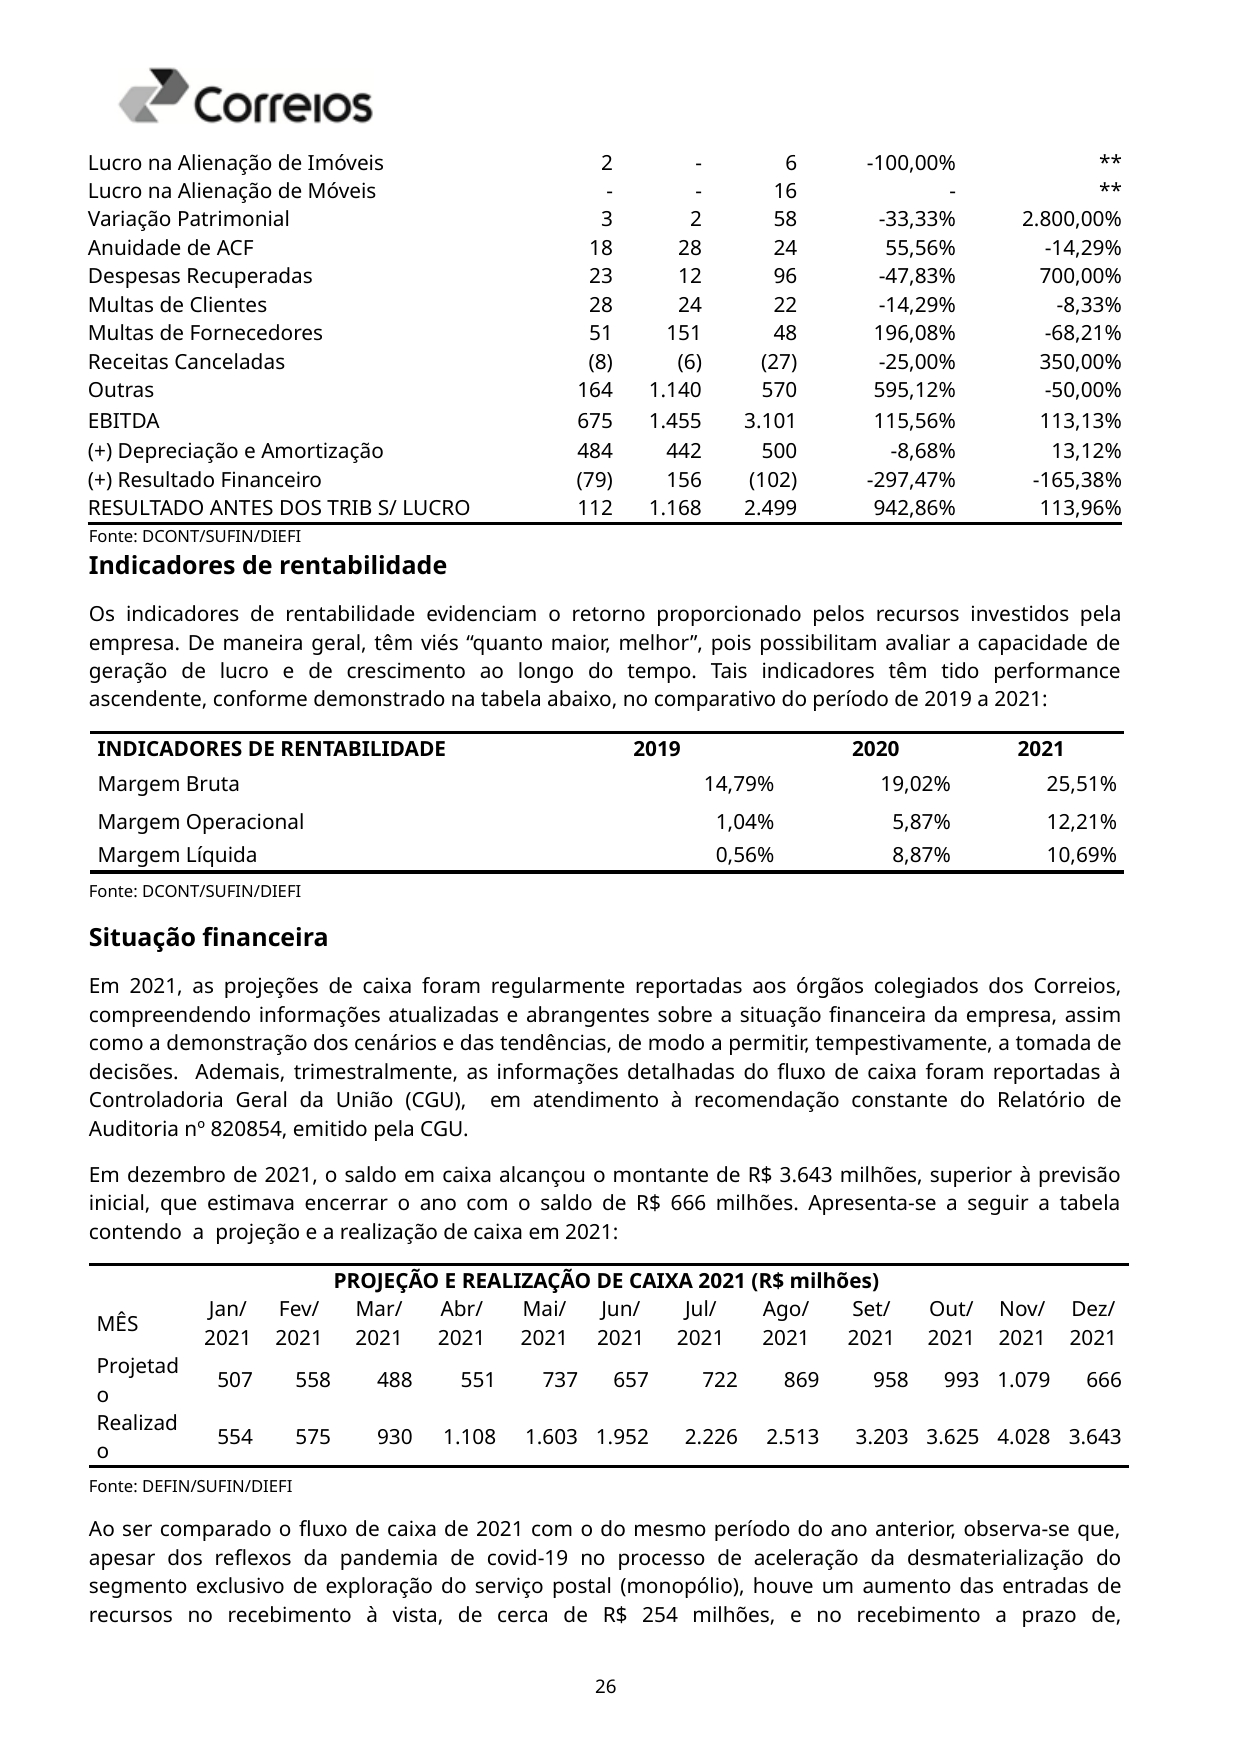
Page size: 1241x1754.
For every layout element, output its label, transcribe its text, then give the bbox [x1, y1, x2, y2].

table_cell 722 [656, 1351, 745, 1408]
table_cell 48 [702, 318, 797, 347]
table_cell Multas de Clientes [88, 290, 496, 318]
table_cell 3.643 [1058, 1408, 1129, 1465]
table_cell (102) [702, 465, 797, 493]
table_header INDICADORES DE RENTABILIDADE [90, 734, 532, 763]
table_cell 12,21% [958, 803, 1124, 839]
table_cell 700,00% [956, 261, 1122, 290]
table_cell 55,56% [797, 233, 956, 261]
table_cell 3.625 [916, 1408, 987, 1465]
table_cell Nov/2021 [987, 1295, 1057, 1351]
table_cell 2.499 [702, 493, 797, 522]
table_header 2020 [793, 734, 958, 763]
table_cell 930 [338, 1408, 420, 1465]
table_cell Realizado [89, 1408, 196, 1465]
table_cell 115,56% [797, 404, 956, 436]
table_cell -47,83% [797, 261, 956, 290]
table_cell Multas de Fornecedores [88, 318, 496, 347]
table_cell -14,29% [797, 290, 956, 318]
table_cell 2 [496, 148, 613, 176]
table_cell 442 [613, 436, 702, 465]
text Fonte: DEFIN/SUFIN/DIEFI [89, 1474, 1123, 1497]
table_cell (6) [613, 347, 702, 375]
table_cell Jun/ 2021 [585, 1295, 656, 1351]
table_cell 51 [496, 318, 613, 347]
table_cell 16 [702, 176, 797, 204]
table_cell 164 [496, 375, 613, 404]
table_cell 507 [196, 1351, 260, 1408]
table_cell 1.455 [613, 404, 702, 436]
table_cell -50,00% [956, 375, 1122, 404]
text Situação financeira [89, 920, 1123, 954]
table_cell 1.079 [987, 1351, 1057, 1408]
table_cell Projetado [89, 1351, 196, 1408]
table_cell 28 [613, 233, 702, 261]
table_cell 2 [613, 205, 702, 233]
table_cell -68,21% [956, 318, 1122, 347]
table_cell 3.101 [702, 404, 797, 436]
text Fonte: DCONT/SUFIN/DIEFI [89, 879, 1123, 902]
table_cell 1.140 [613, 375, 702, 404]
table_cell (27) [702, 347, 797, 375]
table_cell 1.168 [613, 493, 702, 522]
table_cell 12 [613, 261, 702, 290]
table_cell 3 [496, 205, 613, 233]
table_cell 113,96% [956, 493, 1122, 522]
table_cell -297,47% [797, 465, 956, 493]
table_cell 737 [503, 1351, 585, 1408]
table_cell 6 [702, 148, 797, 176]
table_cell Fev/ 2021 [260, 1295, 338, 1351]
table_cell -33,33% [797, 205, 956, 233]
table_cell Receitas Canceladas [88, 347, 496, 375]
table_cell -165,38% [956, 465, 1122, 493]
table_cell EBITDA [88, 404, 496, 436]
table_cell -8,68% [797, 436, 956, 465]
table_cell Mar/ 2021 [338, 1295, 420, 1351]
table_cell 554 [196, 1408, 260, 1465]
table_cell Jul/ 2021 [656, 1295, 745, 1351]
table_cell 2.513 [745, 1408, 827, 1465]
table_header 2021 [958, 734, 1124, 763]
table_cell 1.108 [420, 1408, 503, 1465]
table_cell - [797, 176, 956, 204]
table_cell 3.203 [827, 1408, 916, 1465]
table_header 2019 [533, 734, 793, 763]
table_cell 196,08% [797, 318, 956, 347]
table_cell 657 [585, 1351, 656, 1408]
table_cell 151 [613, 318, 702, 347]
table_cell 675 [496, 404, 613, 436]
table_cell Dez/ 2021 [1058, 1295, 1129, 1351]
text Ao ser comparado o ﬂuxo de caixa de 2021 com o do mesmo período do ano anterior, observa-se que, apesar dos reflexos da pandemia de covid-19 no processo de aceleração da desmaterialização do segmento exclusivo de exploração do serviço postal (monopólio), houve um aumento das entradas de recursos no recebimento à vista, de cerca de R$ 254 milhões, e no recebimento a prazo de, [89, 1514, 1123, 1628]
table_cell 575 [260, 1408, 338, 1465]
table_cell 551 [420, 1351, 503, 1408]
table_cell (8) [496, 347, 613, 375]
list Em 2021, as projeções de caixa foram regularmente reportadas aos órgãos colegiados dos Correios, compreendendo informações atualizadas e abrangentes sobre a situação financeira da empresa, assim como a demonstração dos cenários e das tendências, de modo a permitir, tempestivamente, a tomada de decisões. Ademais, trimestralmente, as informações detalhadas do fluxo de caixa foram reportadas à Controladoria Geral da União (CGU), em atendimento à recomendação constante do Relatório de Auditoria nº 820854, emitido pela CGU. [89, 972, 1123, 1142]
table_cell MÊS [89, 1295, 196, 1351]
table_cell -25,00% [797, 347, 956, 375]
table_cell - [613, 148, 702, 176]
table_cell (+) Resultado Financeiro [88, 465, 496, 493]
table_cell 23 [496, 261, 613, 290]
table_cell 1.952 [585, 1408, 656, 1465]
table_cell Set/ 2021 [827, 1295, 916, 1351]
table_cell 58 [702, 205, 797, 233]
table_cell -14,29% [956, 233, 1122, 261]
table_cell 869 [745, 1351, 827, 1408]
table_cell 113,13% [956, 404, 1122, 436]
table_cell Margem Operacional [90, 803, 532, 839]
table_cell 558 [260, 1351, 338, 1408]
table_cell RESULTADO ANTES DOS TRIB S/ LUCRO [88, 493, 496, 522]
table_cell Outras [88, 375, 496, 404]
table_cell ** [956, 176, 1122, 204]
table_cell 14,79% [533, 764, 793, 803]
table_cell 25,51% [958, 764, 1124, 803]
table_cell 1.603 [503, 1408, 585, 1465]
table_cell Despesas Recuperadas [88, 261, 496, 290]
table_cell Abr/ 2021 [420, 1295, 503, 1351]
table_cell 488 [338, 1351, 420, 1408]
table_cell -8,33% [956, 290, 1122, 318]
table_cell 10,69% [958, 839, 1124, 870]
table_cell 666 [1058, 1351, 1129, 1408]
table_header PROJEÇÃO E REALIZAÇÃO DE CAIXA 2021 (R$ milhões) [89, 1266, 1129, 1294]
table_cell 500 [702, 436, 797, 465]
table_cell - [496, 176, 613, 204]
picture [112, 57, 376, 136]
text Em dezembro de 2021, o saldo em caixa alcançou o montante de R$ 3.643 milhões, superior à previsão inicial, que estimava encerrar o ano com o saldo de R$ 666 milhões. Apresenta-se a seguir a tabela contendo a projeção e a realização de caixa em 2021: [89, 1160, 1123, 1245]
table_cell Lucro na Alienação de Móveis [88, 176, 496, 204]
table_cell 4.028 [987, 1408, 1057, 1465]
table_cell Mai/ 2021 [503, 1295, 585, 1351]
table_cell Lucro na Alienação de Imóveis [88, 148, 496, 176]
table_cell 19,02% [793, 764, 958, 803]
table_cell - [613, 176, 702, 204]
table_cell 570 [702, 375, 797, 404]
table_cell Margem Líquida [90, 839, 532, 870]
text Fonte: DCONT/SUFIN/DIEFI [89, 525, 1123, 547]
table_cell 595,12% [797, 375, 956, 404]
table_cell 5,87% [793, 803, 958, 839]
table_cell 2.800,00% [956, 205, 1122, 233]
table_cell Anuidade de ACF [88, 233, 496, 261]
table_cell 18 [496, 233, 613, 261]
text Os indicadores de rentabilidade evidenciam o retorno proporcionado pelos recursos investidos pela empresa. De maneira geral, têm viés “quanto maior, melhor”, pois possibilitam avaliar a capacidade de geração de lucro e de crescimento ao longo do tempo. Tais indicadores têm tido performance ascendente, conforme demonstrado na tabela abaixo, no comparativo do período de 2019 a 2021: [89, 599, 1123, 713]
table_cell 22 [702, 290, 797, 318]
table_cell (+) Depreciação e Amortização [88, 436, 496, 465]
table_cell Ago/ 2021 [745, 1295, 827, 1351]
table_cell 993 [916, 1351, 987, 1408]
table_cell 156 [613, 465, 702, 493]
table_cell ** [956, 148, 1122, 176]
table_cell 96 [702, 261, 797, 290]
table_cell (79) [496, 465, 613, 493]
table_cell 24 [702, 233, 797, 261]
table_cell 24 [613, 290, 702, 318]
table_cell 112 [496, 493, 613, 522]
table_cell 958 [827, 1351, 916, 1408]
text Indicadores de rentabilidade [89, 547, 1123, 582]
table_cell Jan/ 2021 [196, 1295, 260, 1351]
table_cell 13,12% [956, 436, 1122, 465]
table_cell 0,56% [533, 839, 793, 870]
table_cell Out/ 2021 [916, 1295, 987, 1351]
table_cell 28 [496, 290, 613, 318]
table_cell Variação Patrimonial [88, 205, 496, 233]
table_cell 2.226 [656, 1408, 745, 1465]
table_cell 942,86% [797, 493, 956, 522]
table_cell 350,00% [956, 347, 1122, 375]
table_cell 484 [496, 436, 613, 465]
table_cell -100,00% [797, 148, 956, 176]
table_cell 1,04% [533, 803, 793, 839]
table_cell 8,87% [793, 839, 958, 870]
table_cell Margem Bruta [90, 764, 532, 803]
